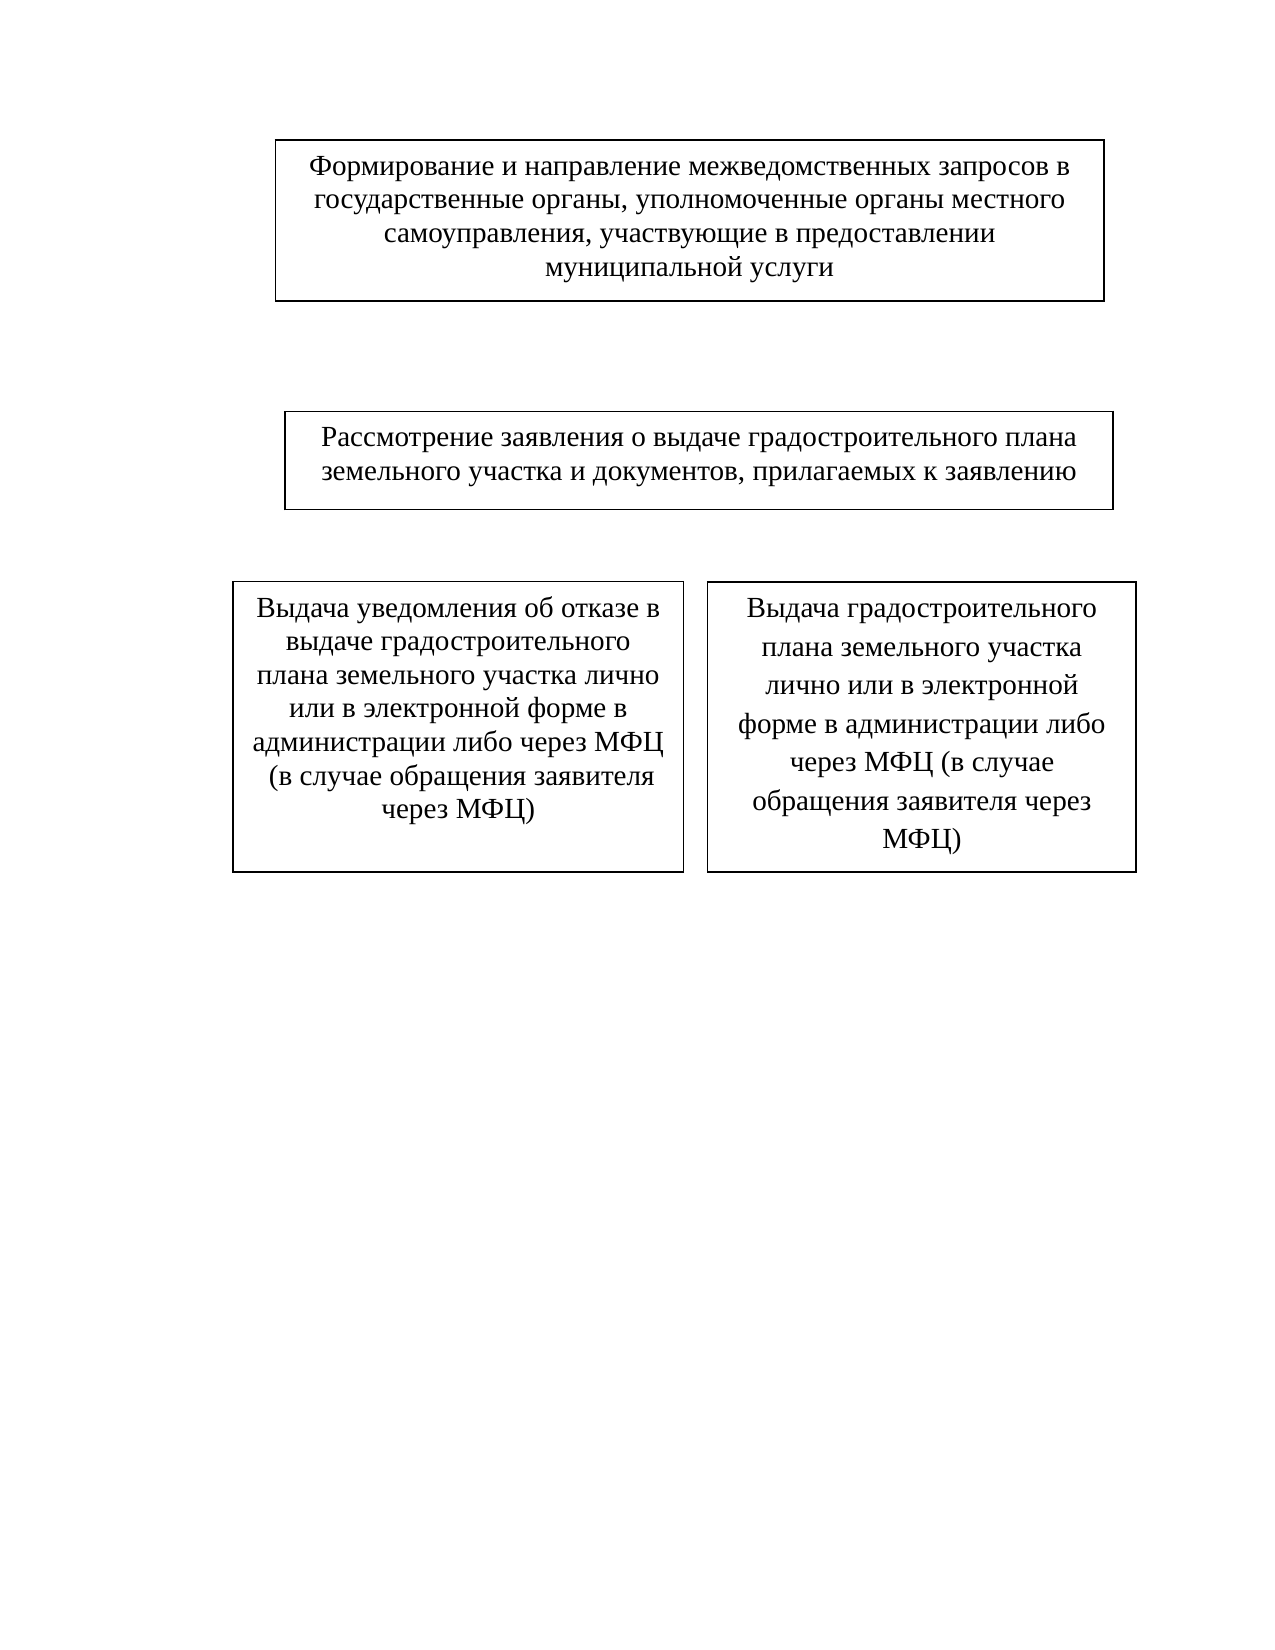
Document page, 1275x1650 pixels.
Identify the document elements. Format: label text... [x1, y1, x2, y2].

text (в случае обращения заявителя через МФЦ) [249, 758, 667, 825]
text Выдача градостроительного плана земельного участка лично или в электронной форме в администрации либо через МФЦ (в случае обращения заявителя через МФЦ) [723, 590, 1120, 855]
table_header [220, 118, 1164, 549]
text Выдача уведомления об отказе в выдаче градостроительного плана земельного участка лично или в электронной форме в администрации либо через МФЦ [249, 590, 667, 758]
